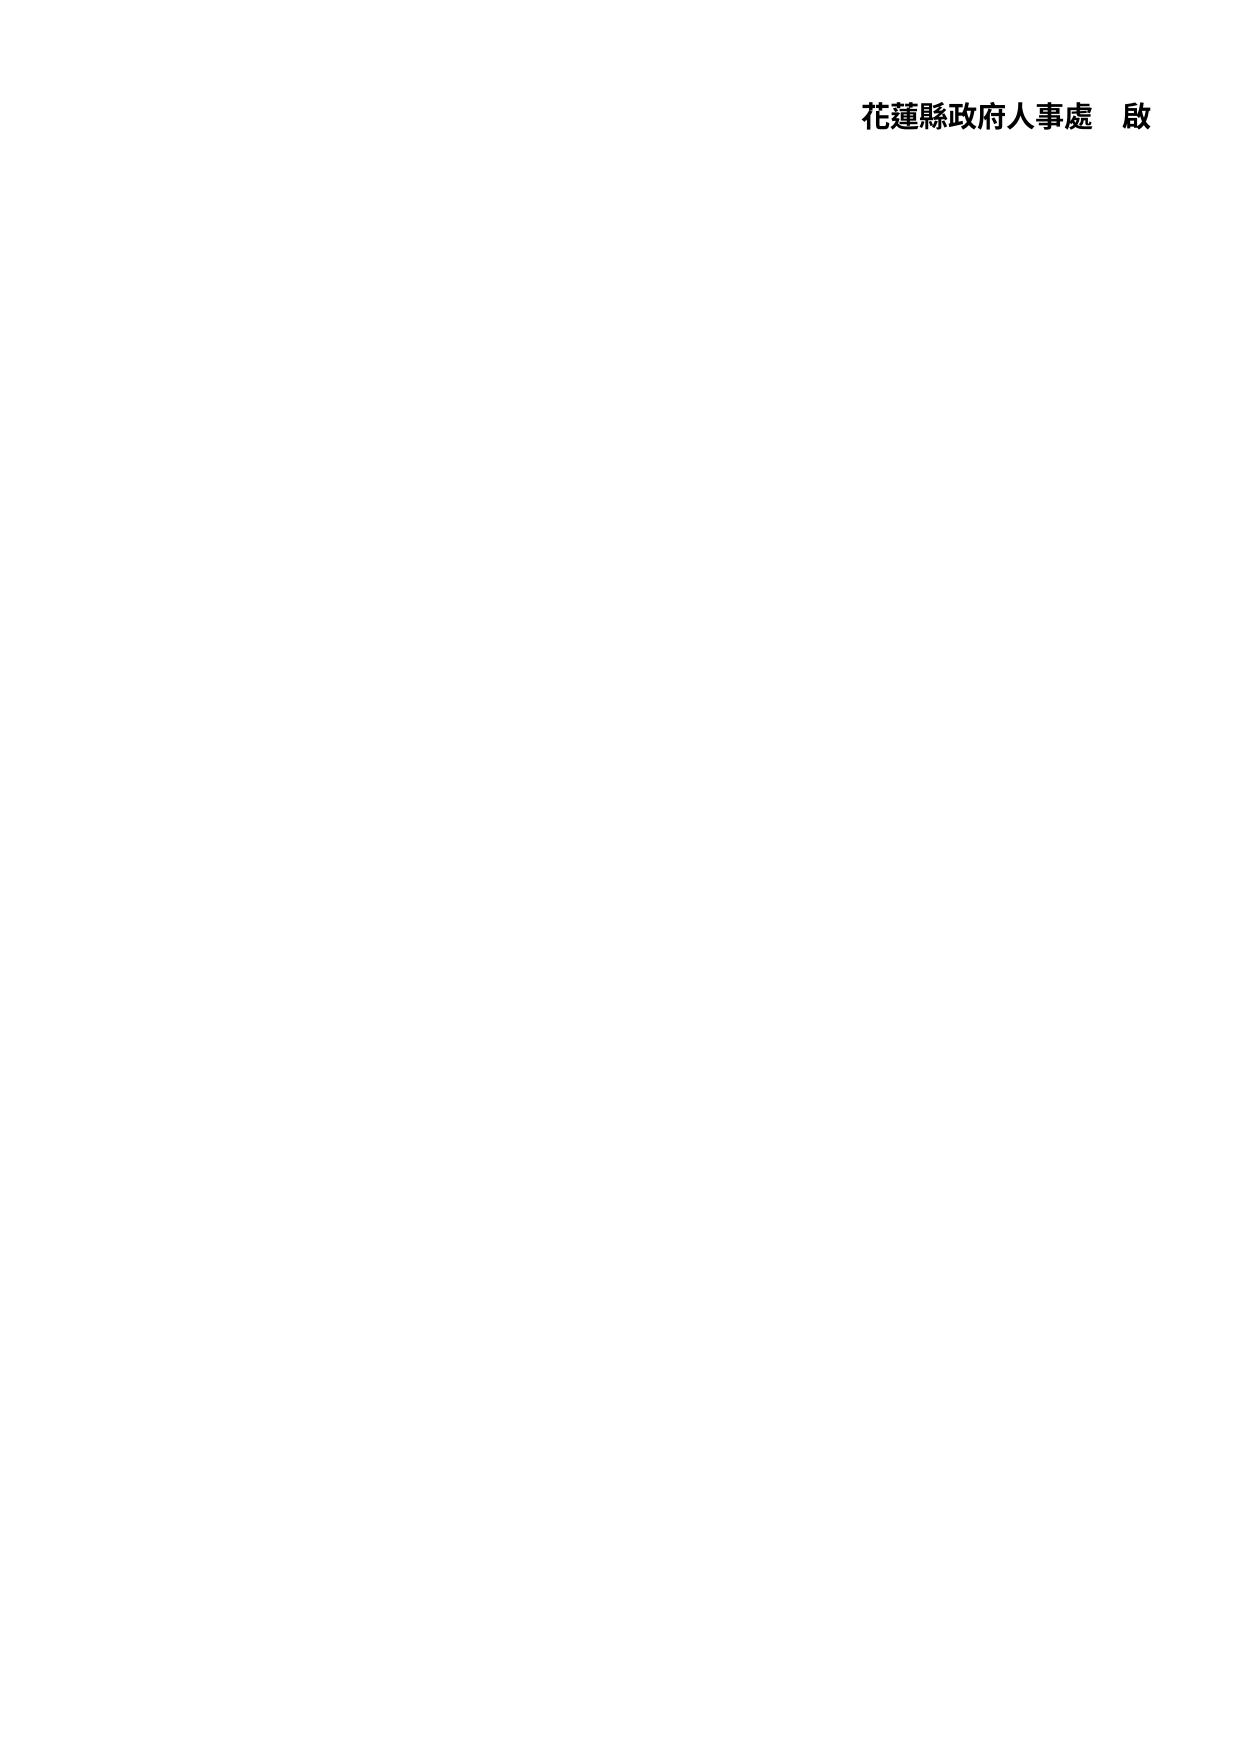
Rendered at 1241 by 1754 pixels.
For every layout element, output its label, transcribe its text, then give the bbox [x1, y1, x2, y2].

text 花蓮縣政府人事處 啟 [89, 94, 1152, 136]
